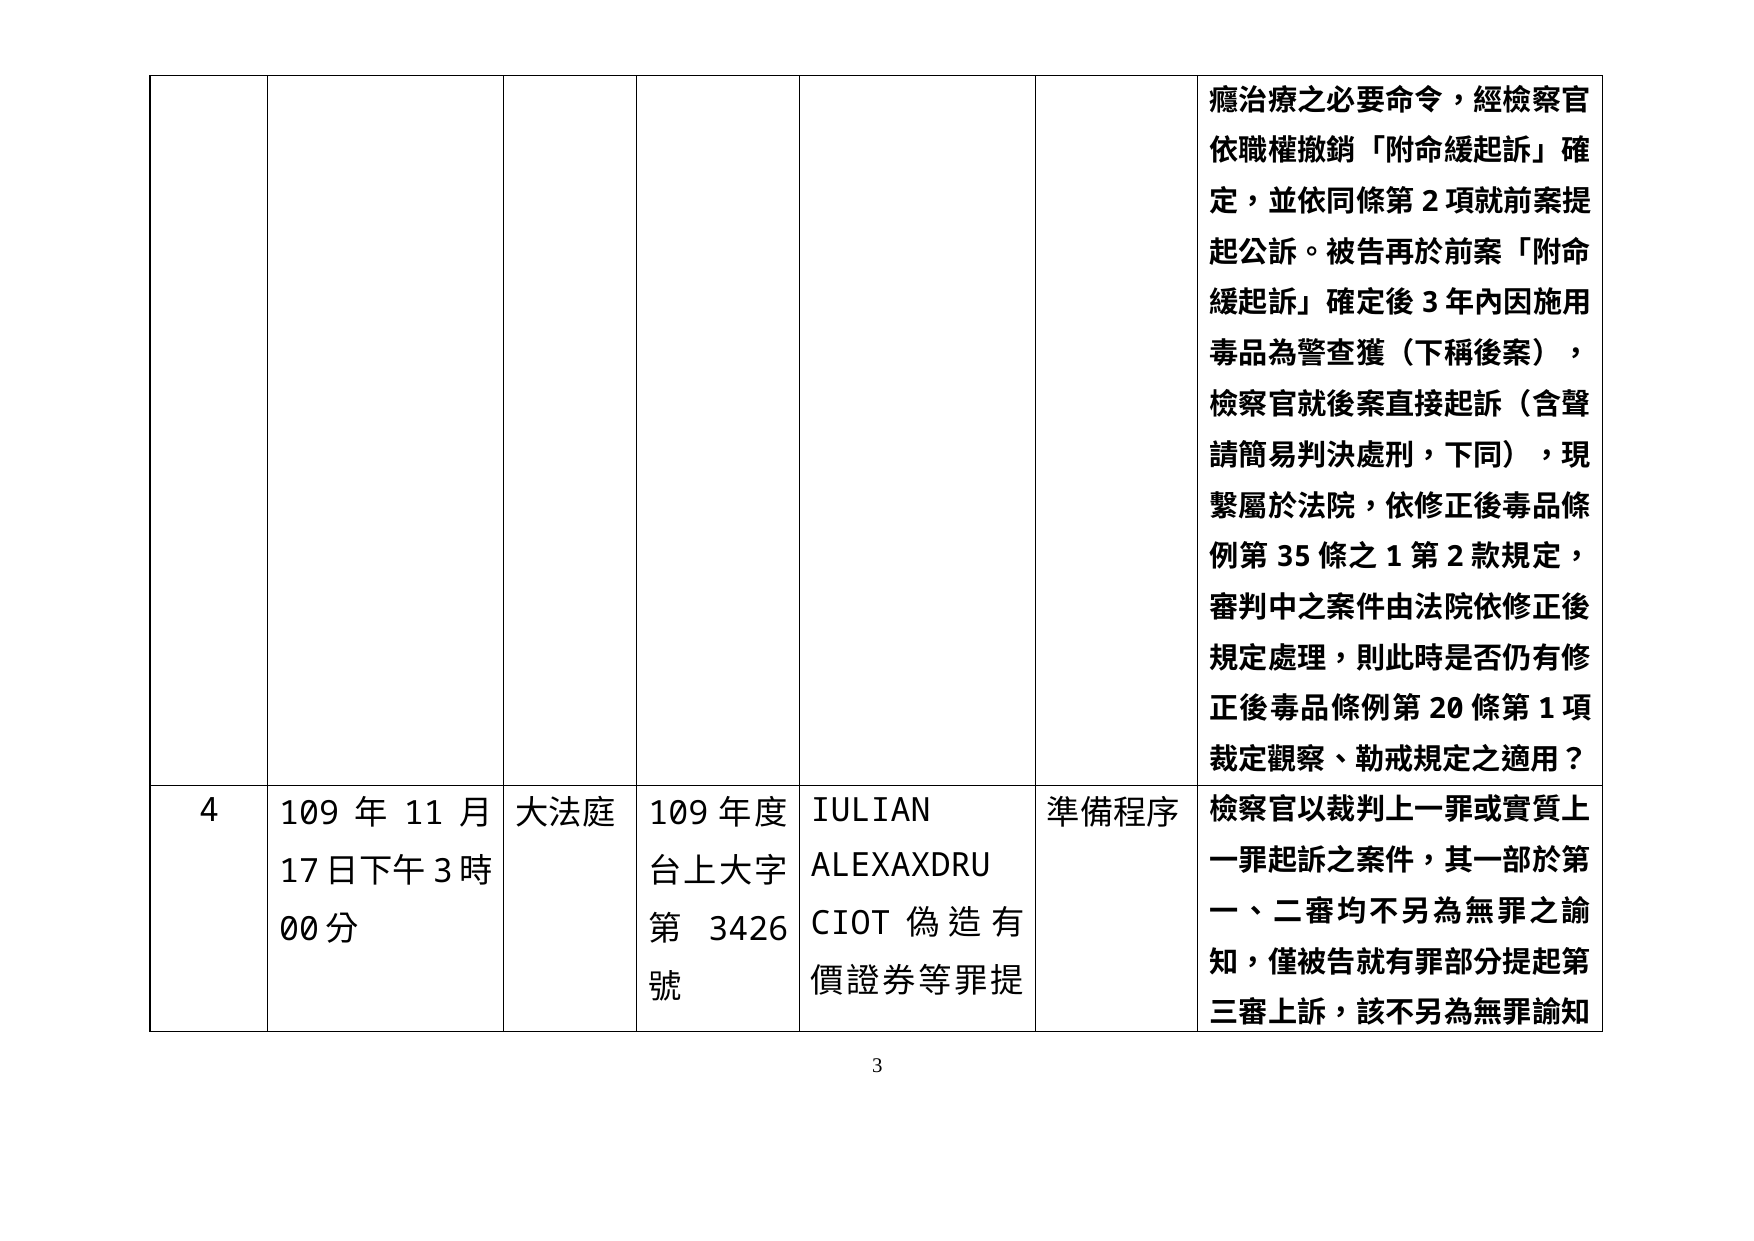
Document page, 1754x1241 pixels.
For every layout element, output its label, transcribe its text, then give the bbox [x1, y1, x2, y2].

table_cell IULIAN ALEXAXDRU CIOT偽造有價證券等罪提 [800, 786, 1035, 1031]
table_cell [151, 76, 267, 785]
table_cell 檢察官以裁判上一罪或實質上一罪起訴之案件，其一部於第一、二審均不另為無罪之諭知，僅被告就有罪部分提起第三審上訴，該不另為無罪諭知 [1198, 786, 1602, 1031]
table_cell [504, 76, 636, 785]
table_cell [268, 76, 503, 785]
table_cell 4 [151, 786, 267, 1031]
table_cell [637, 76, 799, 785]
table_cell 109年度台上大字第3426號 [637, 786, 799, 1031]
table_cell 準備程序 [1036, 786, 1197, 1031]
table_cell 癮治療之必要命令，經檢察官依職權撤銷「附命緩起訴」確定，並依同條第2項就前案提起公訴。被告再於前案「附命緩起訴」確定後3年內因施用毒品為警查獲（下稱後案），檢察官就後案直接起訴（含聲請簡易判決處刑，下同），現繫屬於法院，依修正後毒品條例第35條之1第2款規定，審判中之案件由法院依修正後規定處理，則此時是否仍有修正後毒品條例第20條第1項裁定觀察、勒戒規定之適用？ [1198, 76, 1602, 785]
table_cell [800, 76, 1035, 785]
table_cell 109年11月17日下午3時00分 [268, 786, 503, 1031]
table_cell 大法庭 [504, 786, 636, 1031]
table_cell [1036, 76, 1197, 785]
